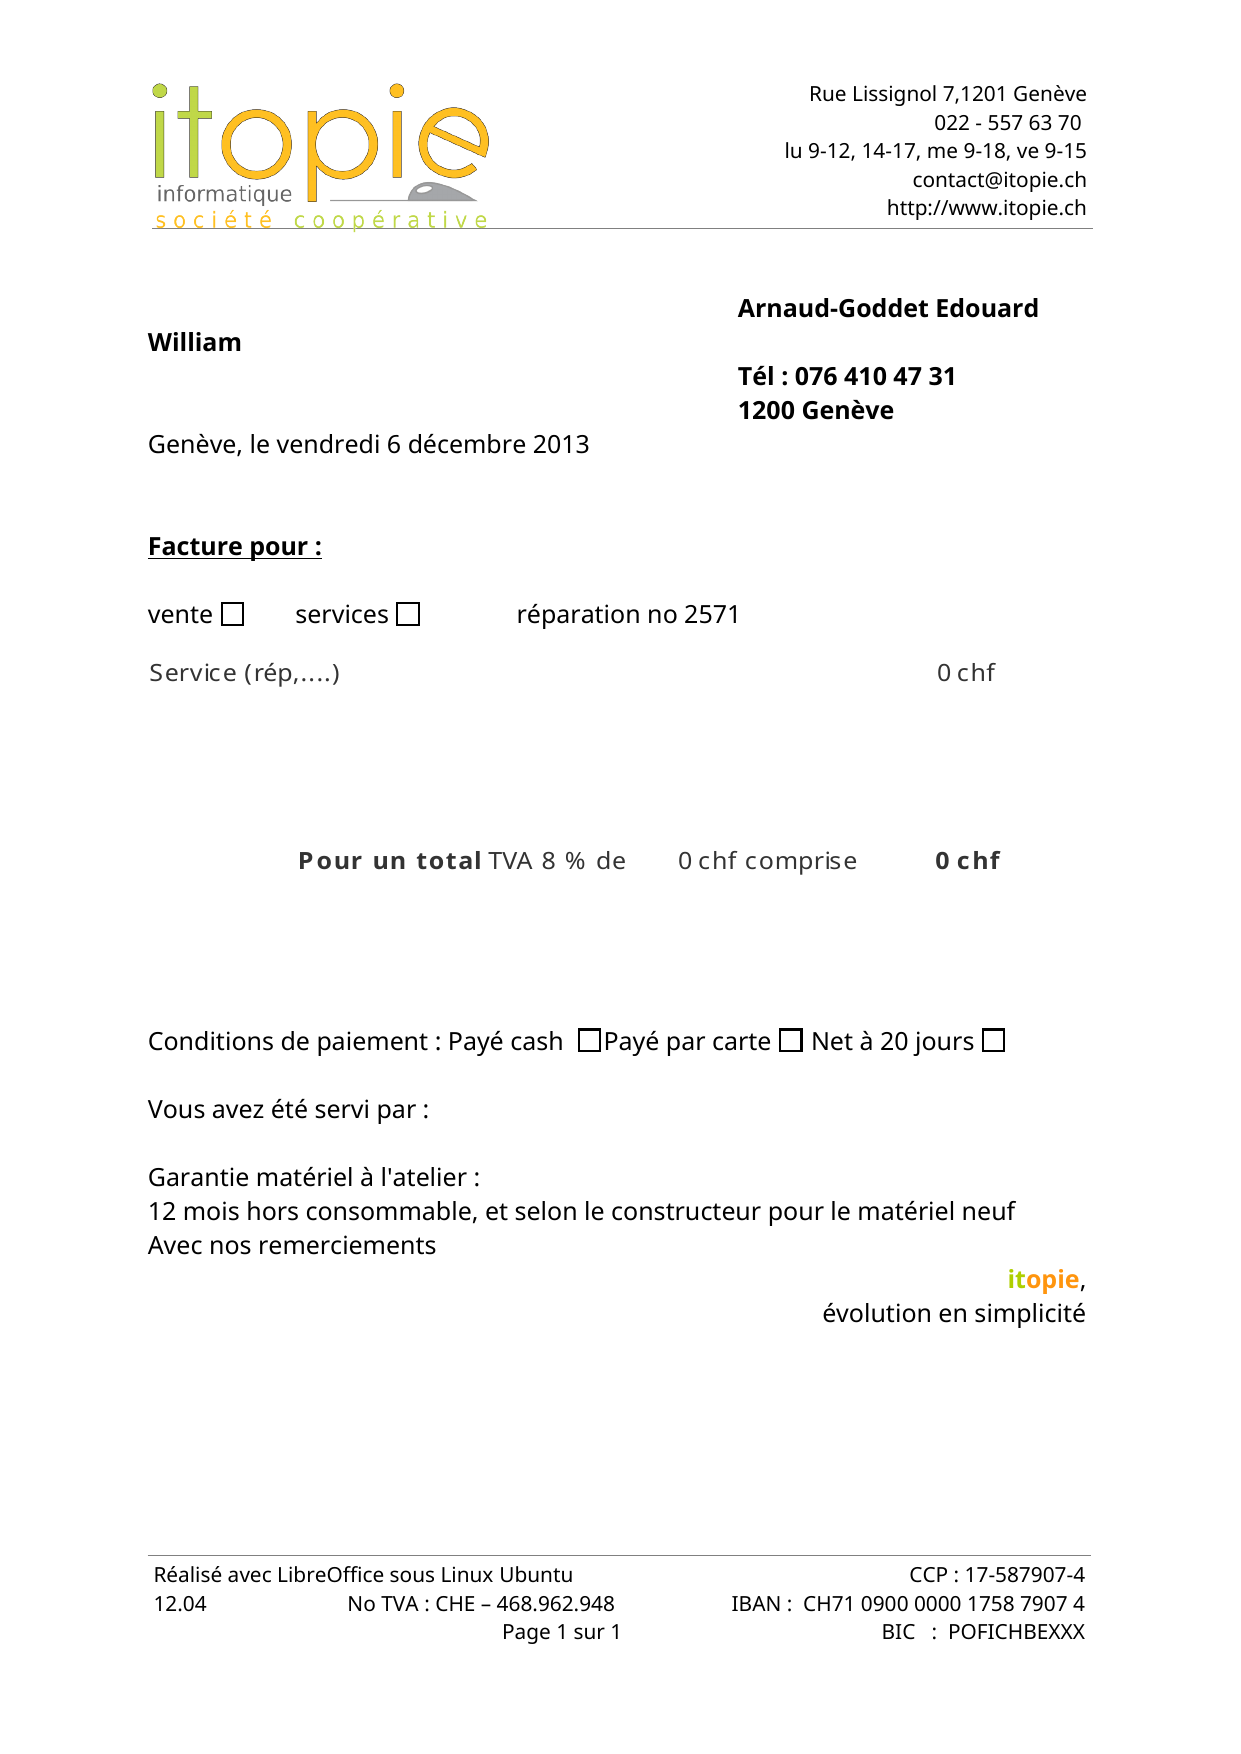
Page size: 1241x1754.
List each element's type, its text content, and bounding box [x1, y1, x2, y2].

text 1200 Genève [148, 392, 1093, 427]
text Conditions de paiement : Payé cash Payé par carte Net à 20 jours [148, 1023, 1093, 1057]
text vente services réparation no 2571 [148, 597, 1093, 631]
text Garantie matériel à l'atelier : [148, 1159, 1093, 1193]
text Arnaud-Goddet Edouard William [148, 290, 1093, 358]
text Vous avez été servi par : [148, 1091, 1093, 1125]
text 12 mois hors consommable, et selon le constructeur pour le matériel neuf [148, 1193, 1093, 1227]
text Genève, le vendredi 6 décembre 2013 [148, 427, 1093, 461]
text itopie, [148, 1262, 1093, 1296]
text Avec nos remerciements [148, 1227, 1093, 1262]
text évolution en simplicité [148, 1296, 1093, 1330]
picture [138, 72, 500, 244]
text Tél : 076 410 47 31 [148, 358, 1093, 392]
text Facture pour : [148, 529, 1093, 563]
